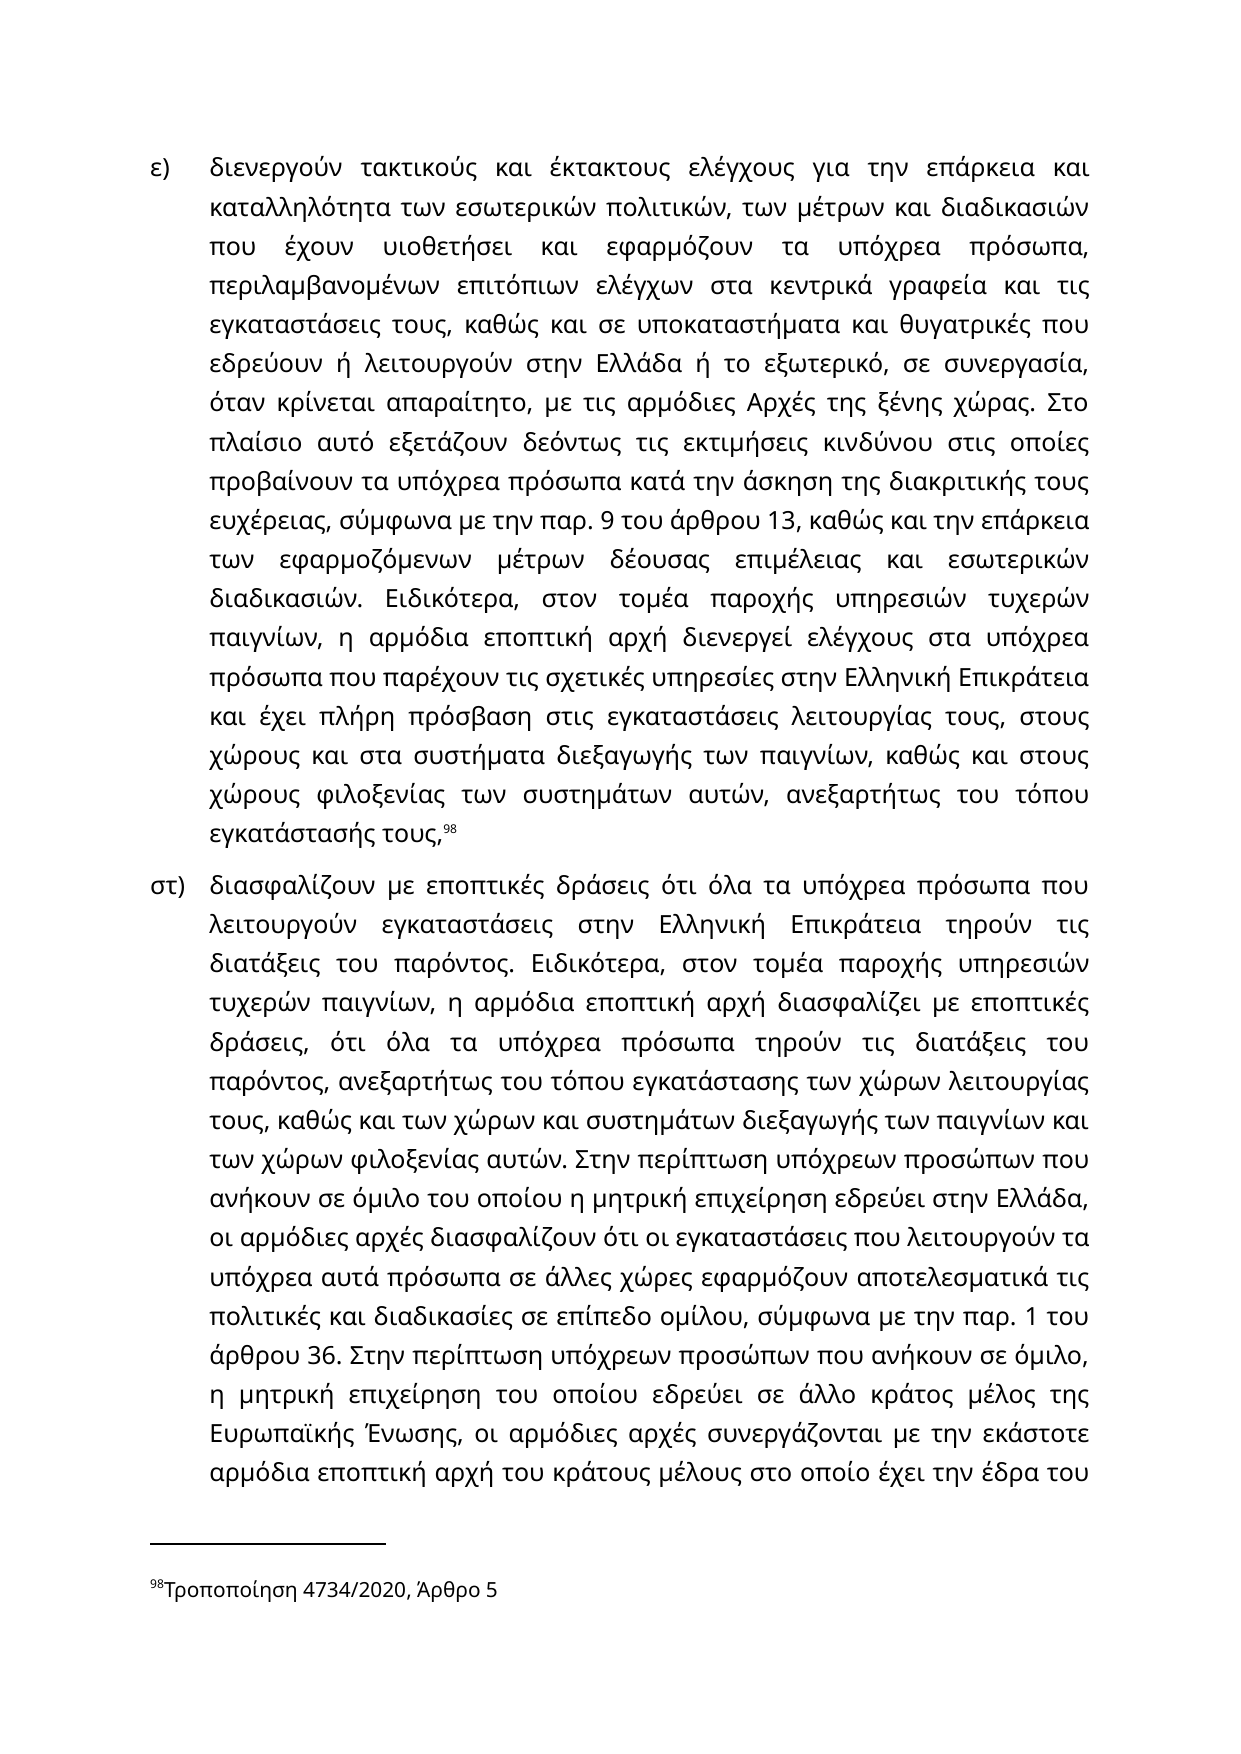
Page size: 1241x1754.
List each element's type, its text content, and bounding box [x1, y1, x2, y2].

text Τροποποίηση 4734/2020, Άρθρο 5 [150, 1576, 1090, 1604]
list ε) διενεργούν τακτικούς και έκτακτους ελέγχους για την επάρκεια και καταλληλότητα των εσωτερικών πολιτικών, των μέτρων και διαδικασιών που έχουν υιοθετήσει και εφαρμόζουν τα υπόχρεα πρόσωπα, περιλαμβανομένων επιτόπιων ελέγχων στα κεντρικά γραφεία και τις εγκαταστάσεις τους, καθώς και σε υποκαταστήματα και θυγατρικές που εδρεύουν ή λειτουργούν στην Ελλάδα ή το εξωτερικό, σε συνεργασία, όταν κρίνεται απαραίτητο, με τις αρμόδιες Αρχές της ξένης χώρας. Στο πλαίσιο αυτό εξετάζουν δεόντως τις εκτιμήσεις κινδύνου στις οποίες προβαίνουν τα υπόχρεα πρόσωπα κατά την άσκηση της διακριτικής τους ευχέρειας, σύμφωνα με την παρ. 9 του άρθρου 13, καθώς και την επάρκεια των εφαρμοζόμενων μέτρων δέουσας επιμέλειας και εσωτερικών διαδικασιών. Ειδικότερα, στον τομέα παροχής υπηρεσιών τυχερών παιγνίων, η αρμόδια εποπτική αρχή διενεργεί ελέγχους στα υπόχρεα πρόσωπα που παρέχουν τις σχετικές υπηρεσίες στην Ελληνική Επικράτεια και έχει πλήρη πρόσβαση στις εγκαταστάσεις λειτουργίας τους, στους χώρους και στα συστήματα διεξαγωγής των παιγνίων, καθώς και στους χώρους φιλοξενίας των συστημάτων αυτών, ανεξαρτήτως του τόπου εγκατάστασής τους, [150, 150, 1090, 850]
list στ) διασφαλίζουν με εποπτικές δράσεις ότι όλα τα υπόχρεα πρόσωπα που λειτουργούν εγκαταστάσεις στην Ελληνική Επικράτεια τηρούν τις διατάξεις του παρόντος. Ειδικότερα, στον τομέα παροχής υπηρεσιών τυχερών παιγνίων, η αρμόδια εποπτική αρχή διασφαλίζει με εποπτικές δράσεις, ότι όλα τα υπόχρεα πρόσωπα τηρούν τις διατάξεις του παρόντος, ανεξαρτήτως του τόπου εγκατάστασης των χώρων λειτουργίας τους, καθώς και των χώρων και συστημάτων διεξαγωγής των παιγνίων και των χώρων φιλοξενίας αυτών. Στην περίπτωση υπόχρεων προσώπων που ανήκουν σε όμιλο του οποίου η μητρική επιχείρηση εδρεύει στην Ελλάδα, οι αρμόδιες αρχές διασφαλίζουν ότι οι εγκαταστάσεις που λειτουργούν τα υπόχρεα αυτά πρόσωπα σε άλλες χώρες εφαρμόζουν αποτελεσματικά τις πολιτικές και διαδικασίες σε επίπεδο ομίλου, σύμφωνα με την παρ. 1 του άρθρου 36. Στην περίπτωση υπόχρεων προσώπων που ανήκουν σε όμιλο, η μητρική επιχείρηση του οποίου εδρεύει σε άλλο κράτος μέλος της Ευρωπαϊκής Ένωσης, οι αρμόδιες αρχές συνεργάζονται με την εκάστοτε αρμόδια εποπτική αρχή του κράτους μέλους στο οποίο έχει την έδρα του [150, 867, 1090, 1489]
